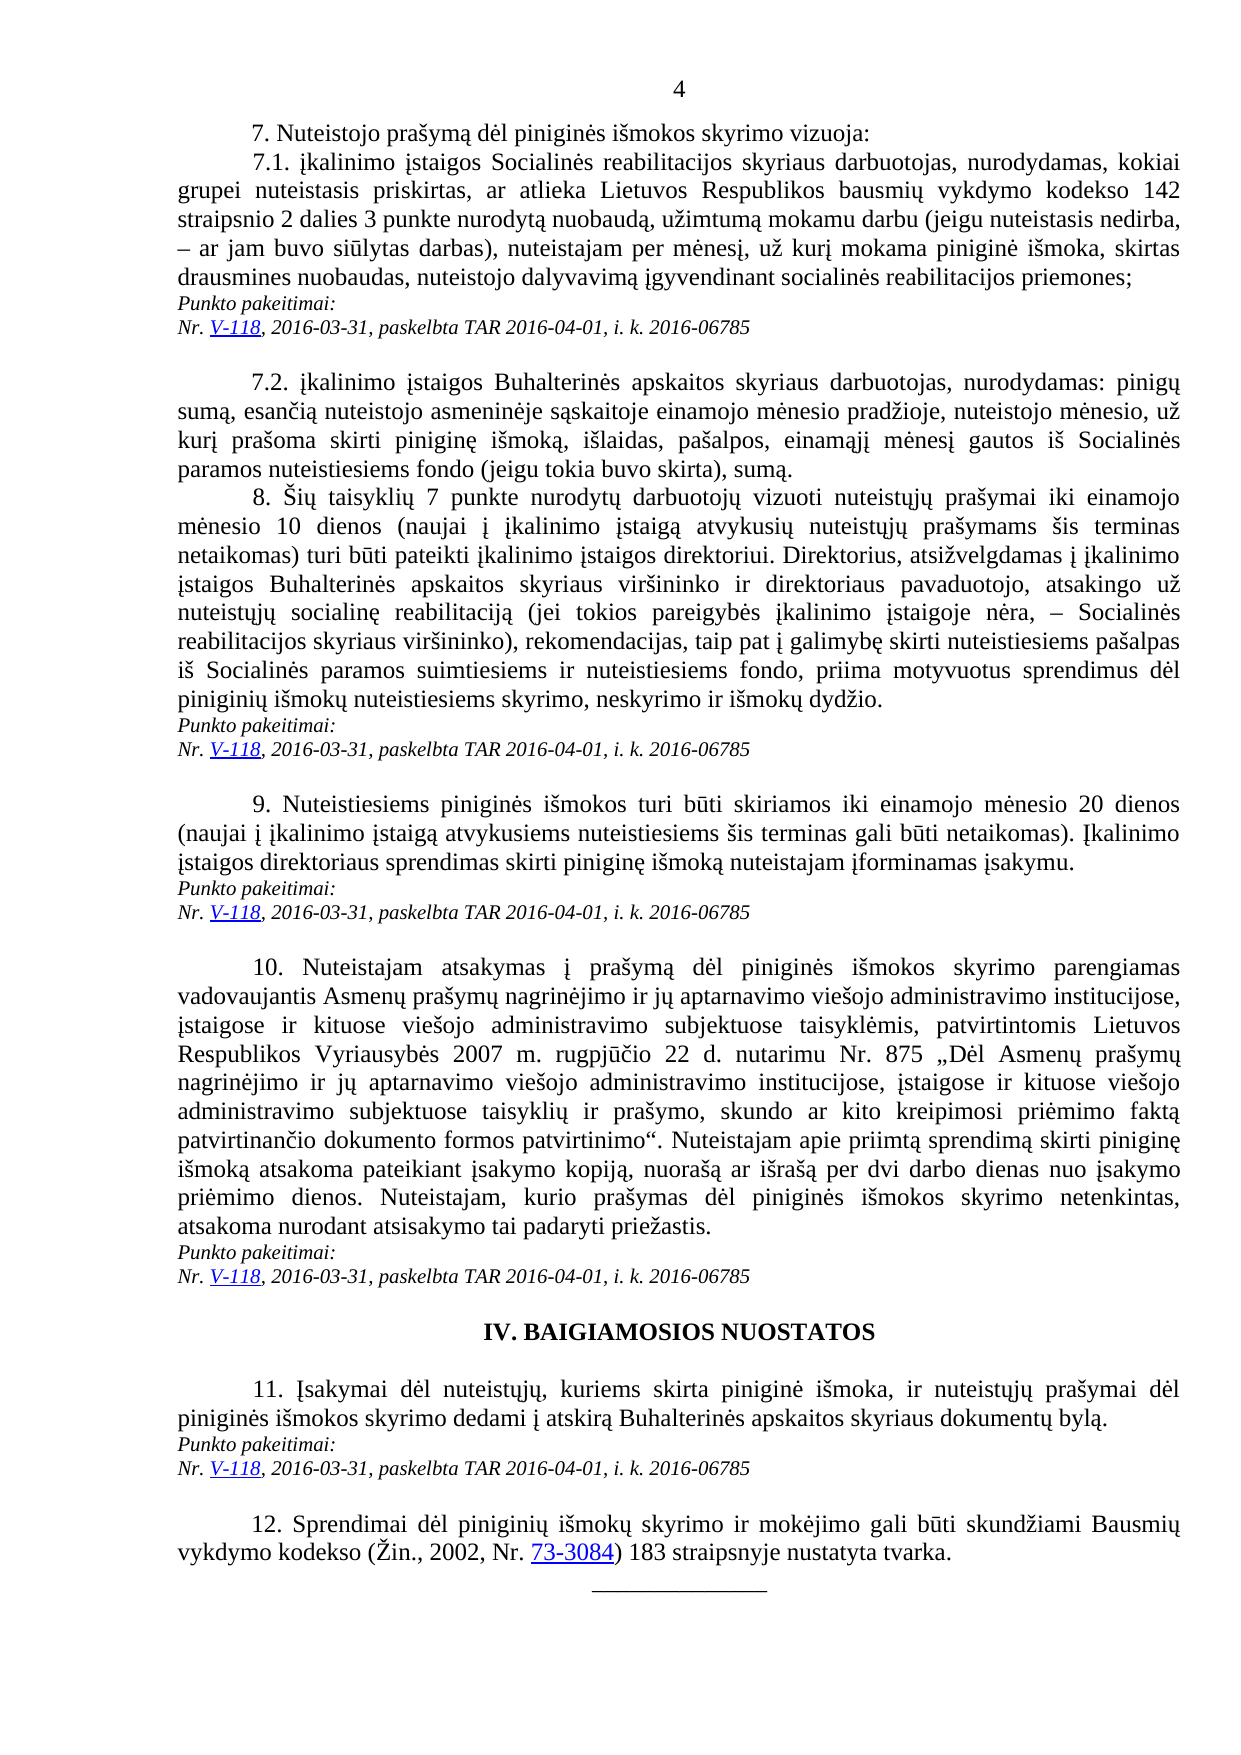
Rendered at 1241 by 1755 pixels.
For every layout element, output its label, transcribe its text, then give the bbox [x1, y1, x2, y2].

text Punkto pakeitimai: [177, 1432, 1181, 1456]
text Punkto pakeitimai: [177, 291, 1181, 315]
text Punkto pakeitimai: [177, 876, 1181, 900]
text 7. Nuteistojo prašymą dėl piniginės išmokos skyrimo vizuoja: [177, 118, 1181, 147]
text 8. Šių taisyklių 7 punkte nurodytų darbuotojų vizuoti nuteistųjų prašymai iki einamojo mėnesio 10 dienos (naujai į įkalinimo įstaigą atvykusių nuteistųjų prašymams šis terminas netaikomas) turi būti pateikti įkalinimo įstaigos direktoriui. Direktorius, atsižvelgdamas į įkalinimo įstaigos Buhalterinės apskaitos skyriaus viršininko ir direktoriaus pavaduotojo, atsakingo už nuteistųjų socialinę reabilitaciją (jei tokios pareigybės įkalinimo įstaigoje nėra, – Socialinės reabilitacijos skyriaus viršininko), rekomendacijas, taip pat į galimybę skirti nuteistiesiems pašalpas iš Socialinės paramos suimtiesiems ir nuteistiesiems fondo, priima motyvuotus sprendimus dėl piniginių išmokų nuteistiesiems skyrimo, neskyrimo ir išmokų dydžio. [177, 482, 1181, 712]
text Nr. V-118, 2016-03-31, paskelbta TAR 2016-04-01, i. k. 2016-06785 [177, 900, 1181, 924]
text Nr. V-118, 2016-03-31, paskelbta TAR 2016-04-01, i. k. 2016-06785 [177, 737, 1181, 761]
text 9. Nuteistiesiems piniginės išmokos turi būti skiriamos iki einamojo mėnesio 20 dienos (naujai į įkalinimo įstaigą atvykusiems nuteistiesiems šis terminas gali būti netaikomas). Įkalinimo įstaigos direktoriaus sprendimas skirti piniginę išmoką nuteistajam įforminamas įsakymu. [177, 789, 1181, 876]
text Nr. V-118, 2016-03-31, paskelbta TAR 2016-04-01, i. k. 2016-06785 [177, 1264, 1181, 1288]
text 7.1. įkalinimo įstaigos Socialinės reabilitacijos skyriaus darbuotojas, nurodydamas, kokiai grupei nuteistasis priskirtas, ar atlieka Lietuvos Respublikos bausmių vykdymo kodekso 142 straipsnio 2 dalies 3 punkte nurodytą nuobaudą, užimtumą mokamu darbu (jeigu nuteistasis nedirba, – ar jam buvo siūlytas darbas), nuteistajam per mėnesį, už kurį mokama piniginė išmoka, skirtas drausmines nuobaudas, nuteistojo dalyvavimą įgyvendinant socialinės reabilitacijos priemones; [177, 147, 1181, 291]
text IV. BAIGIAMOSIOS NUOSTATOS [177, 1317, 1181, 1346]
text Punkto pakeitimai: [177, 1240, 1181, 1264]
text Punkto pakeitimai: [177, 712, 1181, 737]
text 12. Sprendimai dėl piniginių išmokų skyrimo ir mokėjimo gali būti skundžiami Bausmių vykdymo kodekso (Žin., 2002, Nr. 73-3084) 183 straipsnyje nustatyta tvarka. [177, 1509, 1181, 1566]
text Nr. V-118, 2016-03-31, paskelbta TAR 2016-04-01, i. k. 2016-06785 [177, 315, 1181, 339]
text Nr. V-118, 2016-03-31, paskelbta TAR 2016-04-01, i. k. 2016-06785 [177, 1456, 1181, 1480]
text 11. Įsakymai dėl nuteistųjų, kuriems skirta piniginė išmoka, ir nuteistųjų prašymai dėl piniginės išmokos skyrimo dedami į atskirą Buhalterinės apskaitos skyriaus dokumentų bylą. [177, 1374, 1181, 1432]
text 7.2. įkalinimo įstaigos Buhalterinės apskaitos skyriaus darbuotojas, nurodydamas: pinigų sumą, esančią nuteistojo asmeninėje sąskaitoje einamojo mėnesio pradžioje, nuteistojo mėnesio, už kurį prašoma skirti piniginę išmoką, išlaidas, pašalpos, einamąjį mėnesį gautos iš Socialinės paramos nuteistiesiems fondo (jeigu tokia buvo skirta), sumą. [177, 367, 1181, 482]
text 10. Nuteistajam atsakymas į prašymą dėl piniginės išmokos skyrimo parengiamas vadovaujantis Asmenų prašymų nagrinėjimo ir jų aptarnavimo viešojo administravimo institucijose, įstaigose ir kituose viešojo administravimo subjektuose taisyklėmis, patvirtintomis Lietuvos Respublikos Vyriausybės 2007 m. rugpjūčio 22 d. nutarimu Nr. 875 „Dėl Asmenų prašymų nagrinėjimo ir jų aptarnavimo viešojo administravimo institucijose, įstaigose ir kituose viešojo administravimo subjektuose taisyklių ir prašymo, skundo ar kito kreipimosi priėmimo faktą patvirtinančio dokumento formos patvirtinimo“. Nuteistajam apie priimtą sprendimą skirti piniginę išmoką atsakoma pateikiant įsakymo kopiją, nuorašą ar išrašą per dvi darbo dienas nuo įsakymo priėmimo dienos. Nuteistajam, kurio prašymas dėl piniginės išmokos skyrimo netenkintas, atsakoma nurodant atsisakymo tai padaryti priežastis. [177, 952, 1181, 1240]
text ______________ [177, 1566, 1181, 1595]
